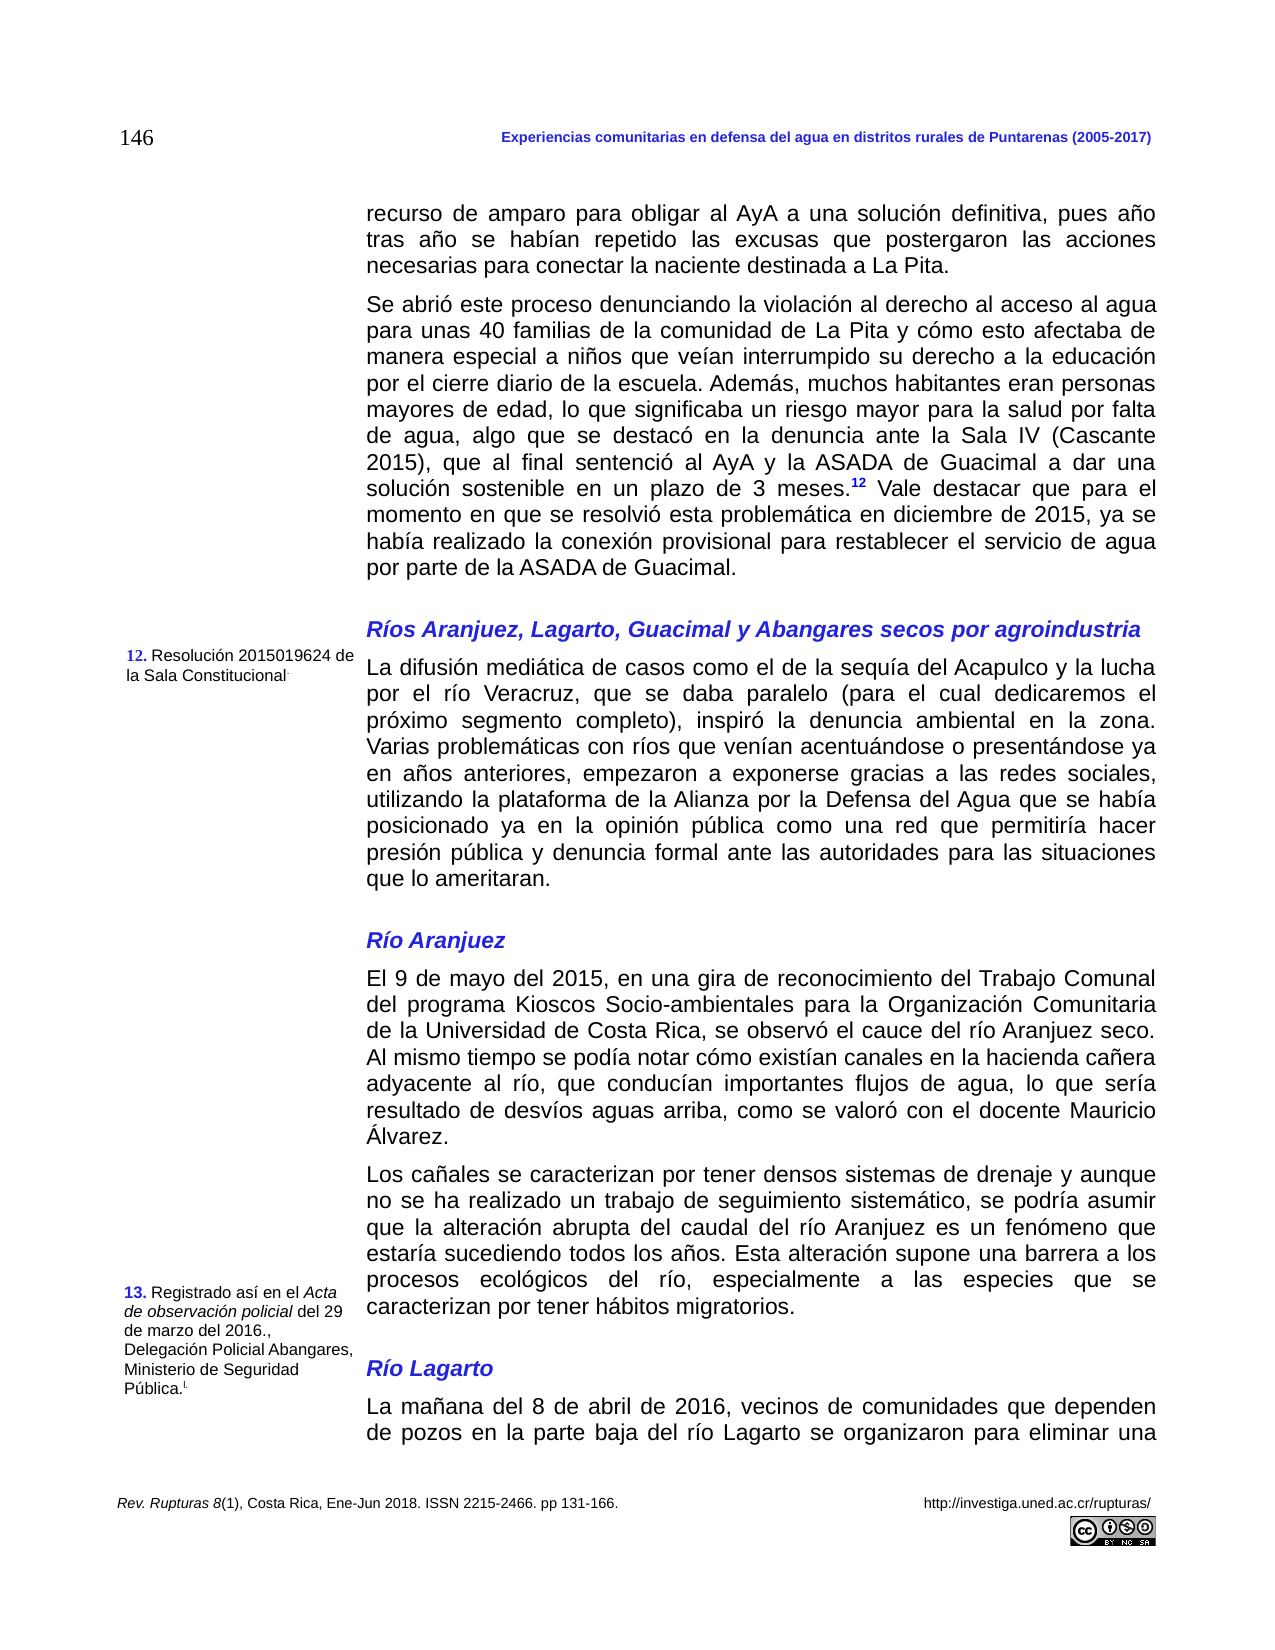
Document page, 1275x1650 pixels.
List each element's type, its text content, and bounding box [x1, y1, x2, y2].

text El 9 de mayo del 2015, en una gira de reconocimiento del Trabajo Comunal del programa Kioscos Socio-ambientales para la Organización Comunitaria de la Universidad de Costa Rica, se observó el cauce del río Aranjuez seco. Al mismo tiempo se podía notar cómo existían canales en la hacienda cañera adyacente al río, que conducían importantes flujos de agua, lo que sería resultado de desvíos aguas arriba, como se valoró con el docente Mauricio Álvarez. [366, 965, 1157, 1149]
text Los cañales se caracterizan por tener densos sistemas de drenaje y aunque no se ha realizado un trabajo de seguimiento sistemático, se podría asumir que la alteración abrupta del caudal del río Aranjuez es un fenómeno que estaría sucediendo todos los años. Esta alteración supone una barrera a los procesos ecológicos del río, especialmente a las especies que se caracterizan por tener hábitos migratorios. [366, 1161, 1157, 1319]
subtitle Río Lagarto [366, 1354, 1157, 1381]
subtitle Río Aranjuez [366, 927, 1157, 953]
text recurso de amparo para obligar al AyA a una solución definitiva, pues año tras año se habían repetido las excusas que postergaron las acciones necesarias para conectar la naciente destinada a La Pita. [366, 200, 1157, 279]
text La difusión mediática de casos como el de la sequía del Acapulco y la lucha por el río Veracruz, que se daba paralelo (para el cual dedicaremos el próximo segmento completo), inspiró la denuncia ambiental en la zona. Varias problemáticas con ríos que venían acentuándose o presentándose ya en años anteriores, empezaron a exponerse gracias a las redes sociales, utilizando la plataforma de la Alianza por la Defensa del Agua que se había posicionado ya en la opinión pública como una red que permitiría hacer presión pública y denuncia formal ante las autoridades para las situaciones que lo ameritaran. [366, 654, 1157, 891]
text La mañana del 8 de abril de 2016, vecinos de comunidades que dependen de pozos en la parte baja del río Lagarto se organizaron para eliminar una [366, 1393, 1157, 1445]
subtitle Ríos Aranjuez, Lagarto, Guacimal y Abangares secos por agroindustria [366, 616, 1157, 642]
text Se abrió este proceso denunciando la violación al derecho al acceso al agua para unas 40 familias de la comunidad de La Pita y cómo esto afectaba de manera especial a niños que veían interrumpido su derecho a la educación por el cierre diario de la escuela. Además, muchos habitantes eran personas mayores de edad, lo que significaba un riesgo mayor para la salud por falta de agua, algo que se destacó en la denuncia ante la Sala IV (Cascante 2015), que al final sentenció al AyA y la ASADA de Guacimal a dar una solución sostenible en un plazo de 3 meses.12 Vale destacar que para el momento en que se resolvió esta problemática en diciembre de 2015, ya se había realizado la conexión provisional para restablecer el servicio de agua por parte de la ASADA de Guacimal. [366, 291, 1157, 581]
picture [1070, 1516, 1156, 1546]
